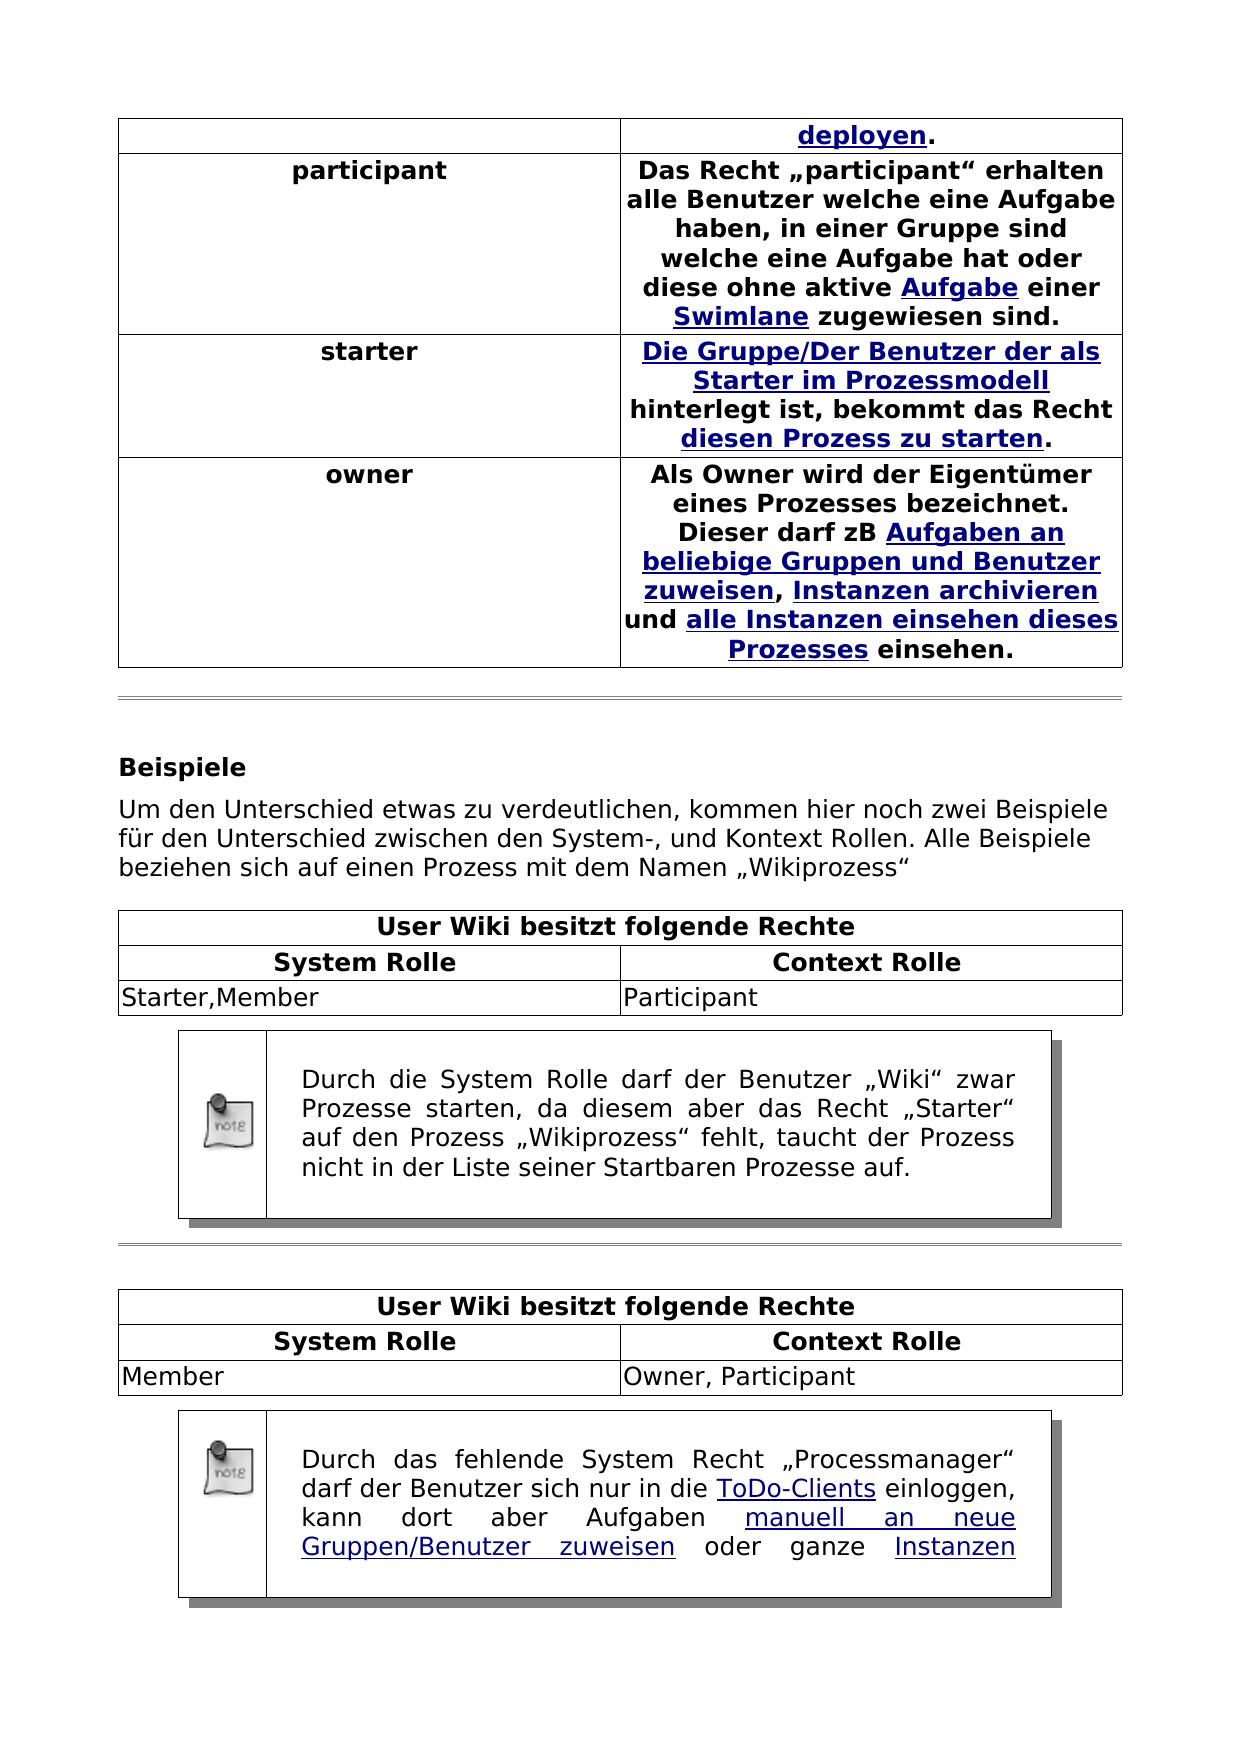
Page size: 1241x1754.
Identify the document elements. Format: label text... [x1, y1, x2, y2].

table_cell Owner, Participant [621, 1361, 1122, 1394]
table_header Durch das fehlende System Recht „Processmanager“ darf der Benutzer sich nur in die ToDo-Clients einloggen, kann dort aber Aufgaben manuell an neue Gruppen/Benutzer zuweisen oder ganze Instanzen [267, 1411, 1051, 1597]
table_cell System Rolle [119, 1325, 620, 1359]
picture [190, 1433, 266, 1509]
table_header [119, 119, 620, 153]
table_cell System Rolle [119, 946, 620, 980]
table_cell Context Rolle [621, 946, 1122, 980]
text Um den Unterschied etwas zu verdeutlichen, kommen hier noch zwei Beispiele für den Unterschied zwischen den System-, und Kontext Rollen. Alle Beispiele beziehen sich auf einen Prozess mit dem Namen „Wikiprozess“ [118, 795, 1122, 882]
table_header deployen. [621, 119, 1122, 153]
table_header Durch die System Rolle darf der Benutzer „Wiki“ zwar Prozesse starten, da diesem aber das Recht „Starter“ auf den Prozess „Wikiprozess“ fehlt, taucht der Prozess nicht in der Liste seiner Startbaren Prozesse auf. [267, 1031, 1051, 1217]
table_cell Die Gruppe/Der Benutzer der als Starter im Prozessmodell hinterlegt ist, bekommt das Recht diesen Prozess zu starten. [621, 335, 1122, 457]
table_cell Starter,Member [119, 981, 620, 1015]
table_cell Participant [621, 981, 1122, 1015]
table_cell owner [119, 458, 620, 667]
table_cell Context Rolle [621, 1325, 1122, 1359]
table_cell Als Owner wird der Eigentümer eines Prozesses bezeichnet. Dieser darf zB Aufgaben an beliebige Gruppen und Benutzer zuweisen, Instanzen archivieren und alle Instanzen einsehen dieses Prozesses einsehen. [621, 458, 1122, 667]
table_header [179, 1031, 266, 1217]
table_cell participant [119, 154, 620, 334]
table_header [179, 1411, 266, 1597]
table_cell starter [119, 335, 620, 457]
table_cell Member [119, 1361, 620, 1394]
table_header User Wiki besitzt folgende Rechte [119, 911, 1122, 945]
table_cell Das Recht „participant“ erhalten alle Benutzer welche eine Aufgabe haben, in einer Gruppe sind welche eine Aufgabe hat oder diese ohne aktive Aufgabe einer Swimlane zugewiesen sind. [621, 154, 1122, 334]
picture [190, 1086, 266, 1162]
subtitle Beispiele [118, 753, 1122, 782]
table_header User Wiki besitzt folgende Rechte [119, 1290, 1122, 1324]
